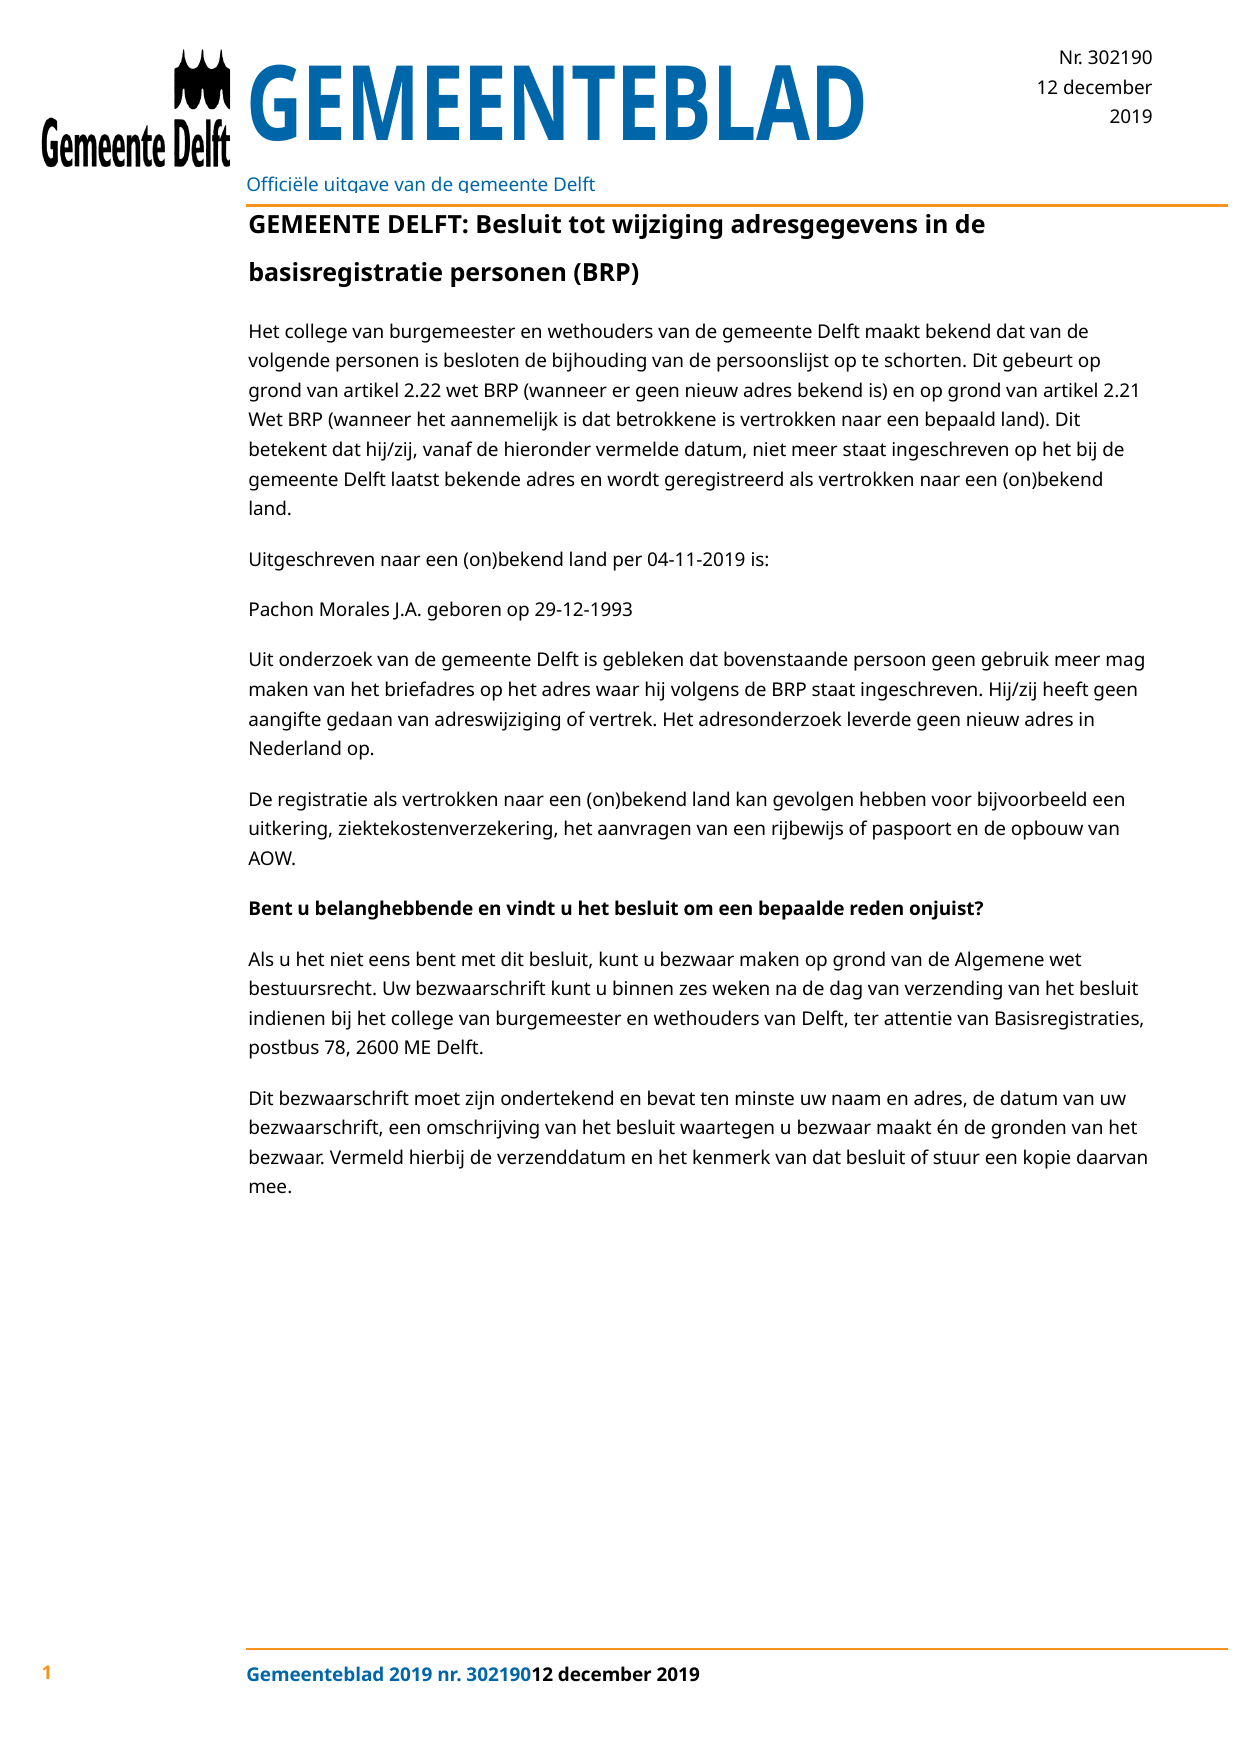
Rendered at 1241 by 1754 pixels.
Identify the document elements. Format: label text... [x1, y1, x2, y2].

text GEMEENTE DELFT: Besluit tot wijziging adresgegevens in de basisregistratie personen (BRP) [248, 207, 1152, 288]
text De registratie als vertrokken naar een (on)bekend land kan gevolgen hebben voor bijvoorbeeld een uitkering, ziektekostenverzekering, het aanvragen van een rijbewijs of paspoort en de opbouw van AOW. [248, 786, 1152, 871]
text Bent u belanghebbende en vindt u het besluit om een bepaalde reden onjuist? [248, 895, 1152, 921]
text Dit bezwaarschrift moet zijn ondertekend en bevat ten minste uw naam en adres, de datum van uw bezwaarschrift, een omschrijving van het besluit waartegen u bezwaar maakt én de gronden van het bezwaar. Vermeld hierbij de verzenddatum en het kenmerk van dat besluit of stuur een kopie daarvan mee. [248, 1085, 1152, 1199]
text Uit onderzoek van de gemeente Delft is gebleken dat bovenstaande persoon geen gebruik meer mag maken van het briefadres op het adres waar hij volgens de BRP staat ingeschreven. Hij/zij heeft geen aangifte gedaan van adreswijziging of vertrek. Het adresonderzoek leverde geen nieuw adres in Nederland op. [248, 647, 1152, 761]
picture [41, 47, 231, 172]
text Het college van burgemeester en wethouders van de gemeente Delft maakt bekend dat van de volgende personen is besloten de bijhouding van de persoonslijst op te schorten. Dit gebeurt op grond van artikel 2.22 wet BRP (wanneer er geen nieuw adres bekend is) en op grond van artikel 2.21 Wet BRP (wanneer het aannemelijk is dat betrokkene is vertrokken naar een bepaald land). Dit betekent dat hij/zij, vanaf de hieronder vermelde datum, niet meer staat ingeschreven op het bij de gemeente Delft laatst bekende adres en wordt geregistreerd als vertrokken naar een (on)bekend land. [248, 318, 1152, 521]
text Uitgeschreven naar een (on)bekend land per 04-11-2019 is: [248, 546, 1152, 572]
text Pachon Morales J.A. geboren op 29-12-1993 [248, 596, 1152, 622]
text Als u het niet eens bent met dit besluit, kunt u bezwaar maken op grond van de Algemene wet bestuursrecht. Uw bezwaarschrift kunt u binnen zes weken na de dag van verzending van het besluit indienen bij het college van burgemeester en wethouders van Delft, ter attentie van Basisregistraties, postbus 78, 2600 ME Delft. [248, 946, 1152, 1060]
